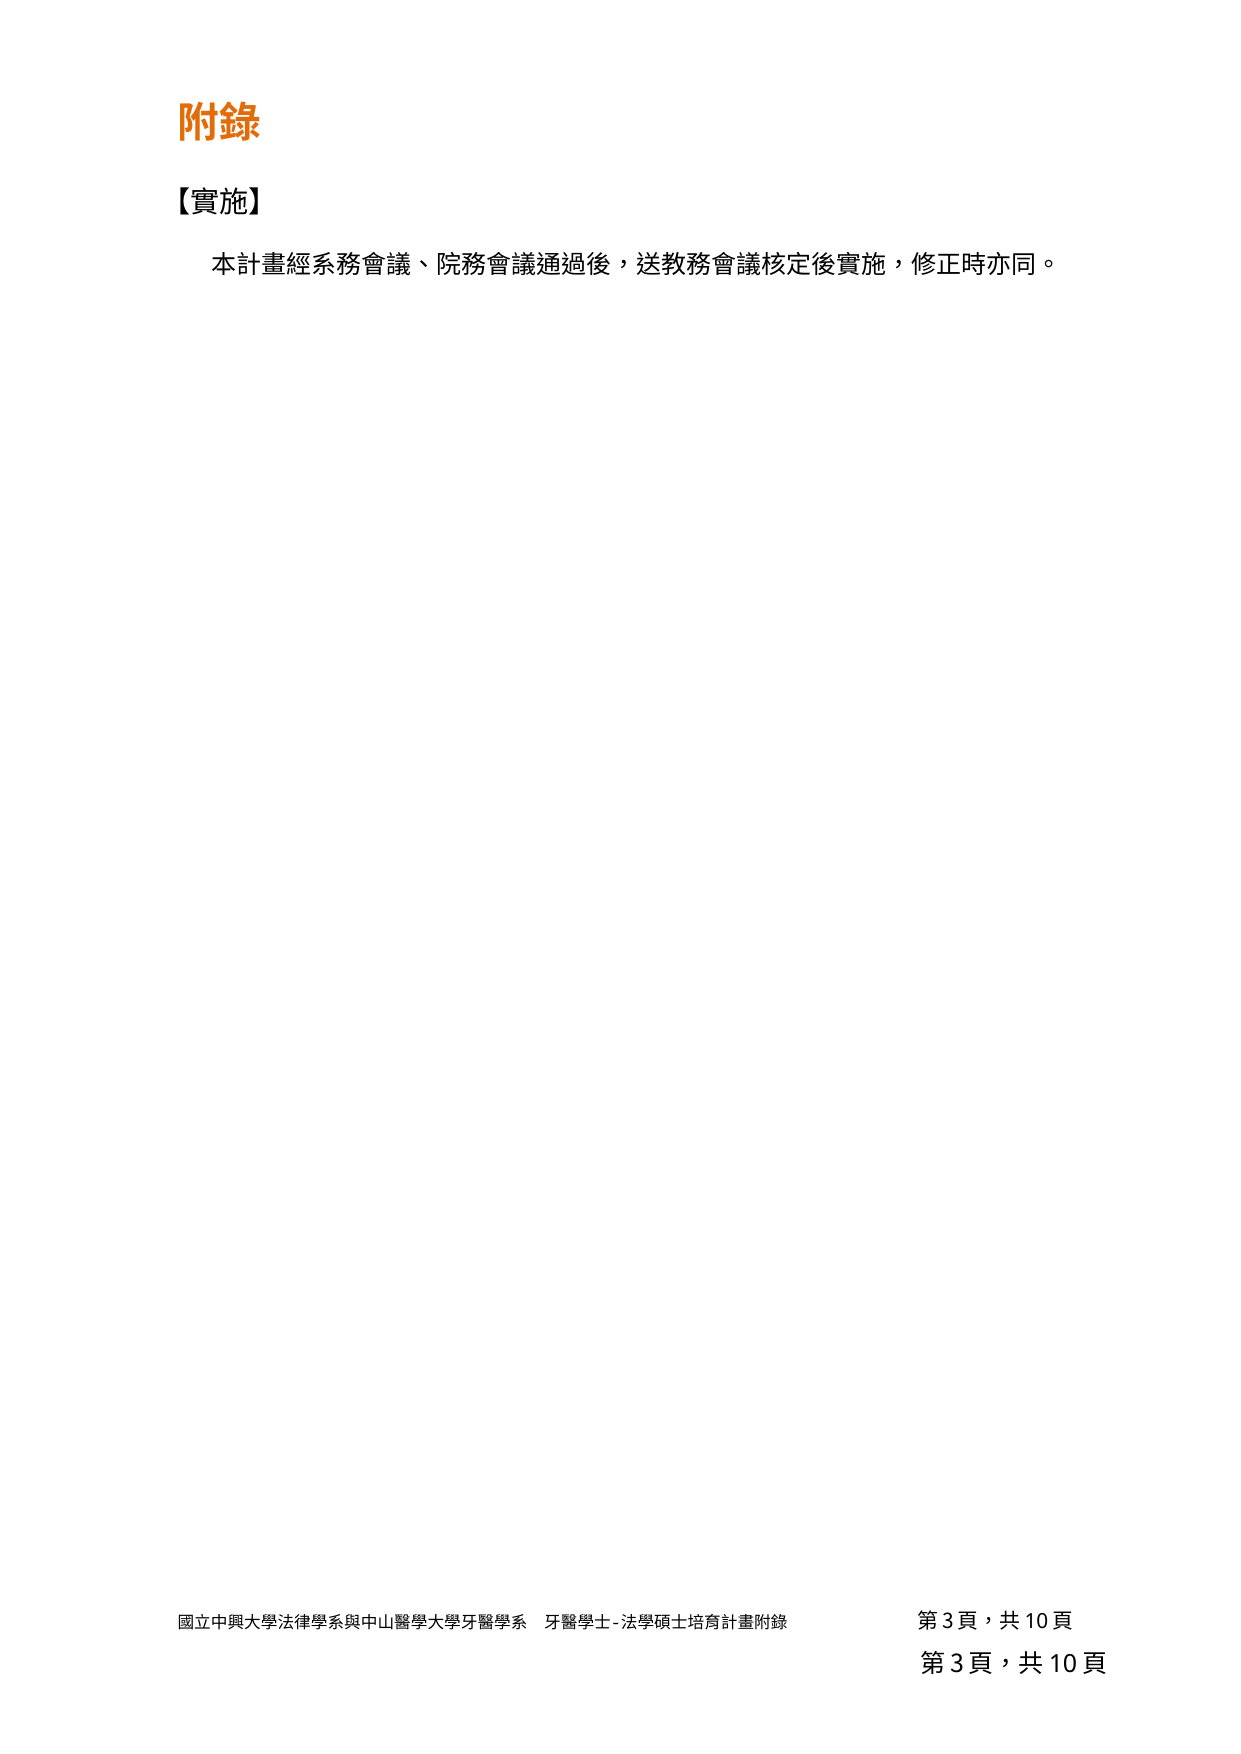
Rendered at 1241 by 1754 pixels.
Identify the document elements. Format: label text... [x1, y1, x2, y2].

table_cell 本計畫經系務會議、院務會議通過後，送教務會議核定後實施，修正時亦同。 [150, 221, 1106, 283]
table_cell 【實施】 [150, 158, 1106, 221]
